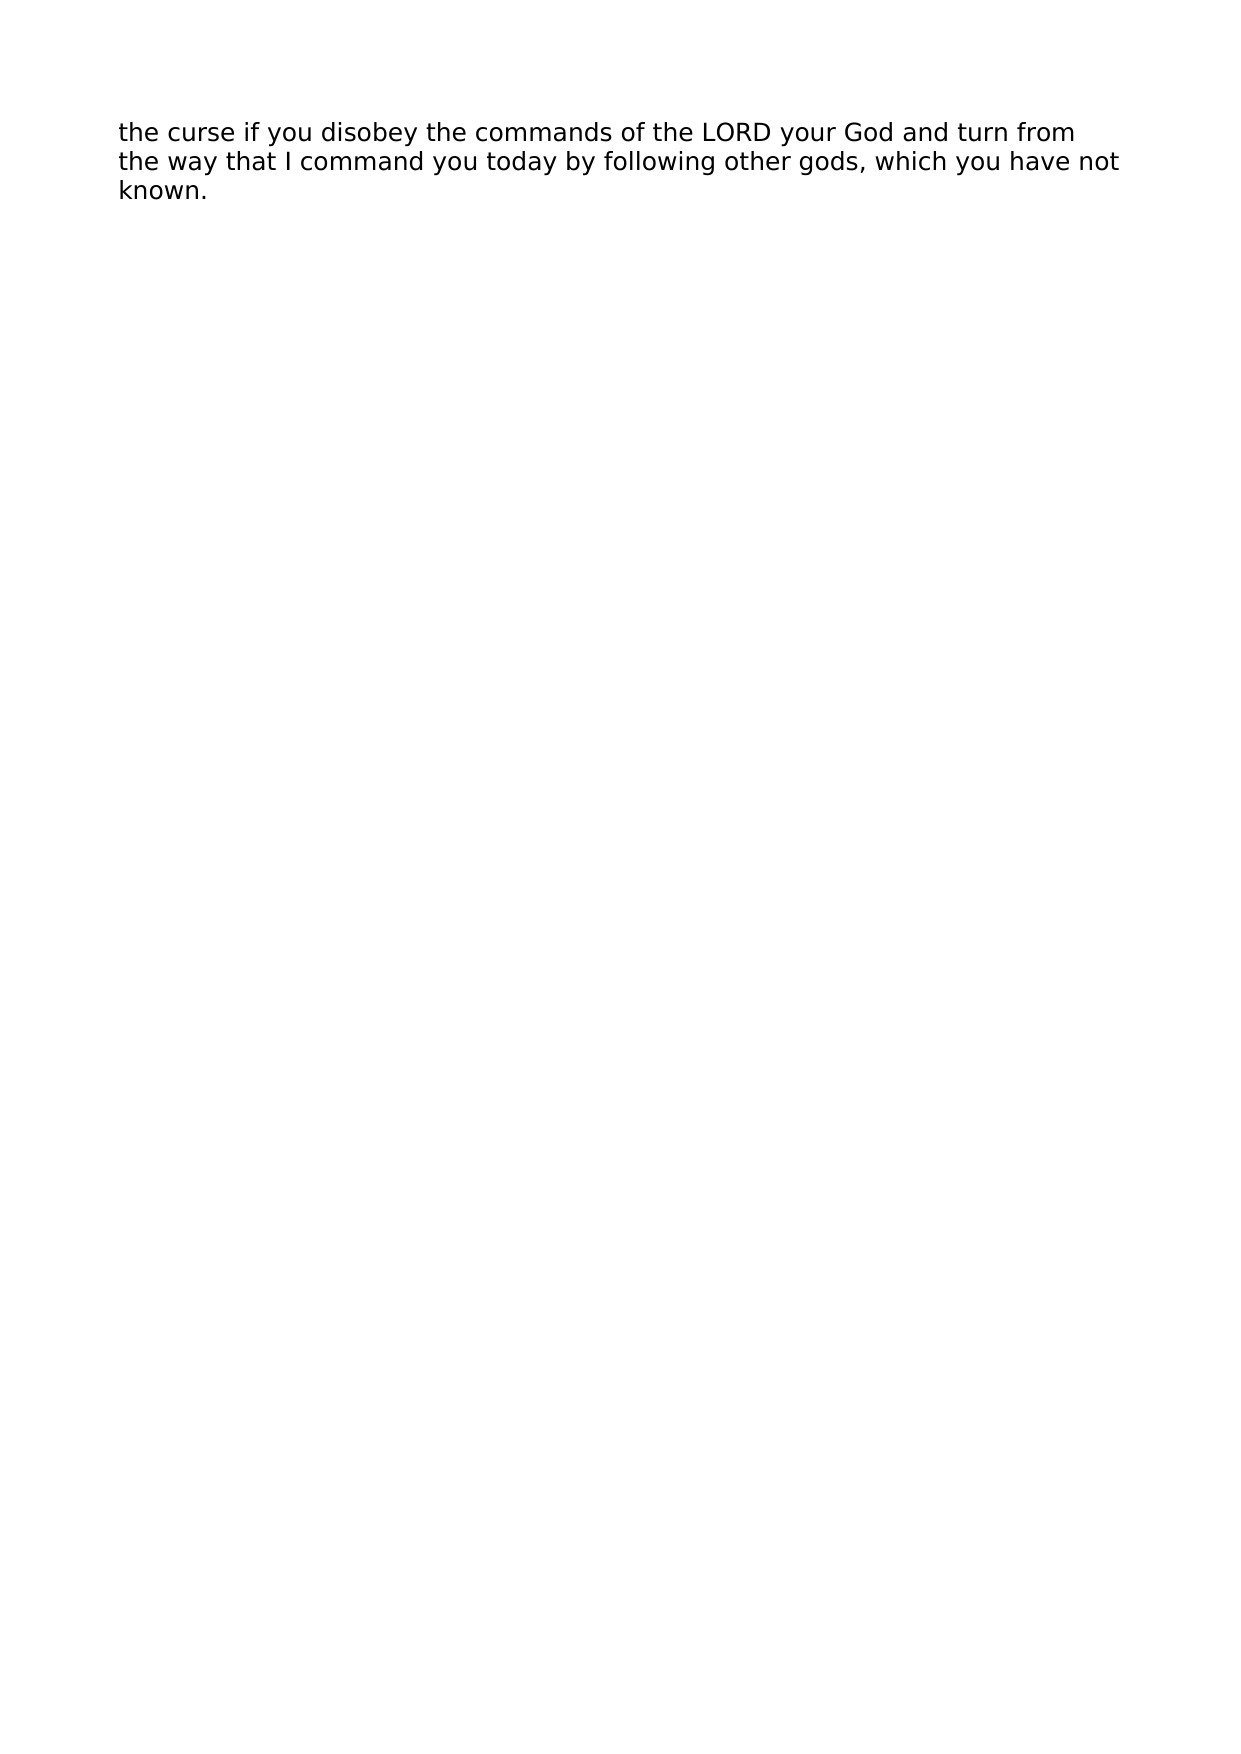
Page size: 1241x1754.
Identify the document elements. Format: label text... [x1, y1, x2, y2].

text the curse if you disobey the commands of the LORD your God and turn from the way that I command you today by following other gods, which you have not known. [118, 118, 1122, 206]
